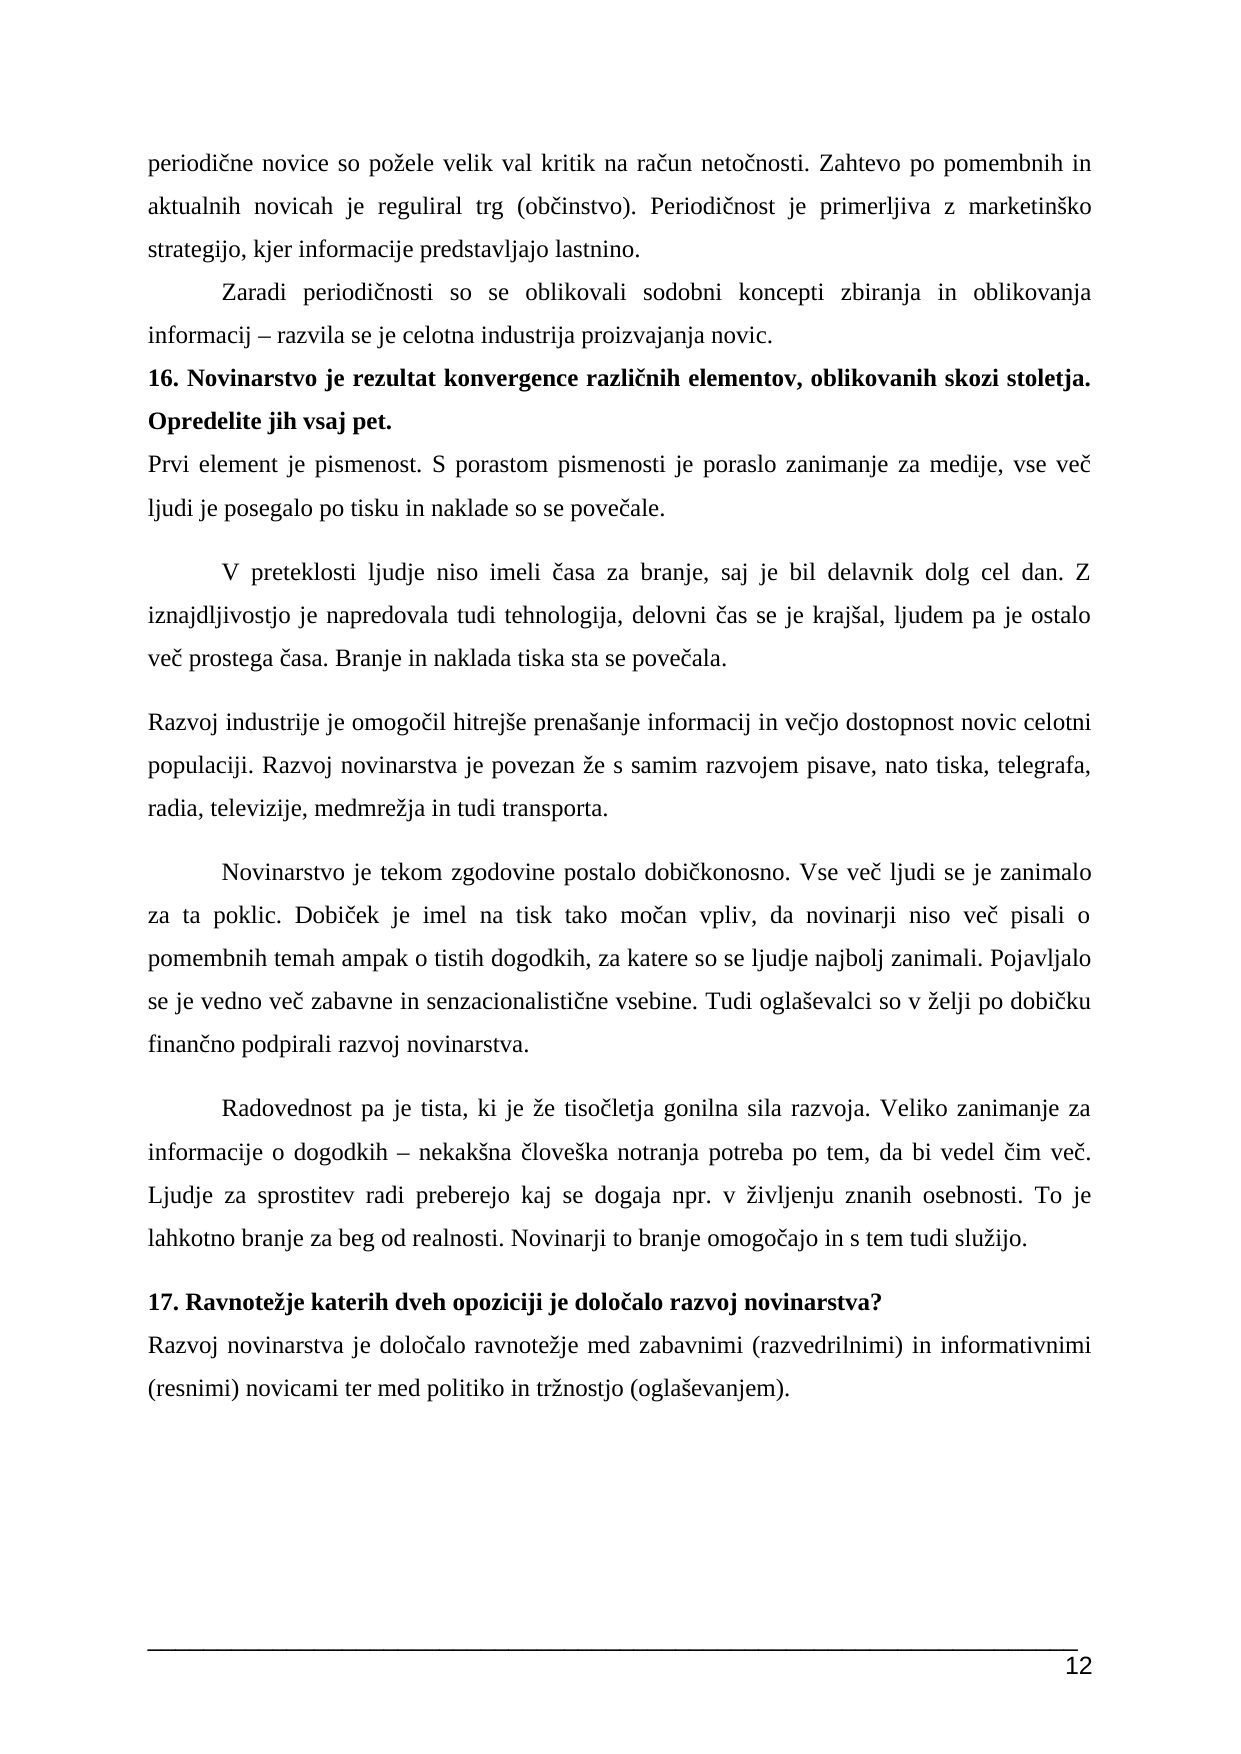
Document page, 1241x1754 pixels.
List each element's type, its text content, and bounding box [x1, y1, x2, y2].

list Razvoj industrije je omogočil hitrejše prenašanje informacij in večjo dostopnost novic celotni populaciji. Razvoj novinarstva je povezan že s samim razvojem pisave, nato tiska, telegrafa, radia, televizije, medmrežja in tudi transporta. [148, 707, 1092, 822]
text Zaradi periodičnosti so se oblikovali sodobni koncepti zbiranja in oblikovanja informacij – razvila se je celotna industrija proizvajanja novic. [148, 277, 1092, 349]
list Novinarstvo je tekom zgodovine postalo dobičkonosno. Vse več ljudi se je zanimalo za ta poklic. Dobiček je imel na tisk tako močan vpliv, da novinarji niso več pisali o pomembnih temah ampak o tistih dogodkih, za katere so se ljudje najbolj zanimali. Pojavljalo se je vedno več zabavne in senzacionalistične vsebine. Tudi oglaševalci so v želji po dobičku finančno podpirali razvoj novinarstva. [148, 857, 1092, 1058]
text Razvoj novinarstva je določalo ravnotežje med zabavnimi (razvedrilnimi) in informativnimi (resnimi) novicami ter med politiko in tržnostjo (oglaševanjem). [148, 1330, 1092, 1402]
list Prvi element je pismenost. S porastom pismenosti je poraslo zanimanje za medije, vse več ljudi je posegalo po tisku in naklade so se povečale. [148, 449, 1092, 521]
list V preteklosti ljudje niso imeli časa za branje, saj je bil delavnik dolg cel dan. Z iznajdljivostjo je napredovala tudi tehnologija, delovni čas se je krajšal, ljudem pa je ostalo več prostega časa. Branje in naklada tiska sta se povečala. [148, 557, 1092, 672]
text 17. Ravnotežje katerih dveh opoziciji je določalo razvoj novinarstva? [148, 1287, 1092, 1316]
list Radovednost pa je tista, ki je že tisočletja gonilna sila razvoja. Veliko zanimanje za informacije o dogodkih – nekakšna človeška notranja potreba po tem, da bi vedel čim več. Ljudje za sprostitev radi preberejo kaj se dogaja npr. v življenju znanih osebnosti. To je lahkotno branje za beg od realnosti. Novinarji to branje omogočajo in s tem tudi služijo. [148, 1093, 1092, 1252]
text 16. Novinarstvo je rezultat konvergence različnih elementov, oblikovanih skozi stoletja. Opredelite jih vsaj pet. [148, 363, 1092, 435]
text periodične novice so požele velik val kritik na račun netočnosti. Zahtevo po pomembnih in aktualnih novicah je reguliral trg (občinstvo). Periodičnost je primerljiva z marketinško strategijo, kjer informacije predstavljajo lastnino. [148, 148, 1092, 263]
